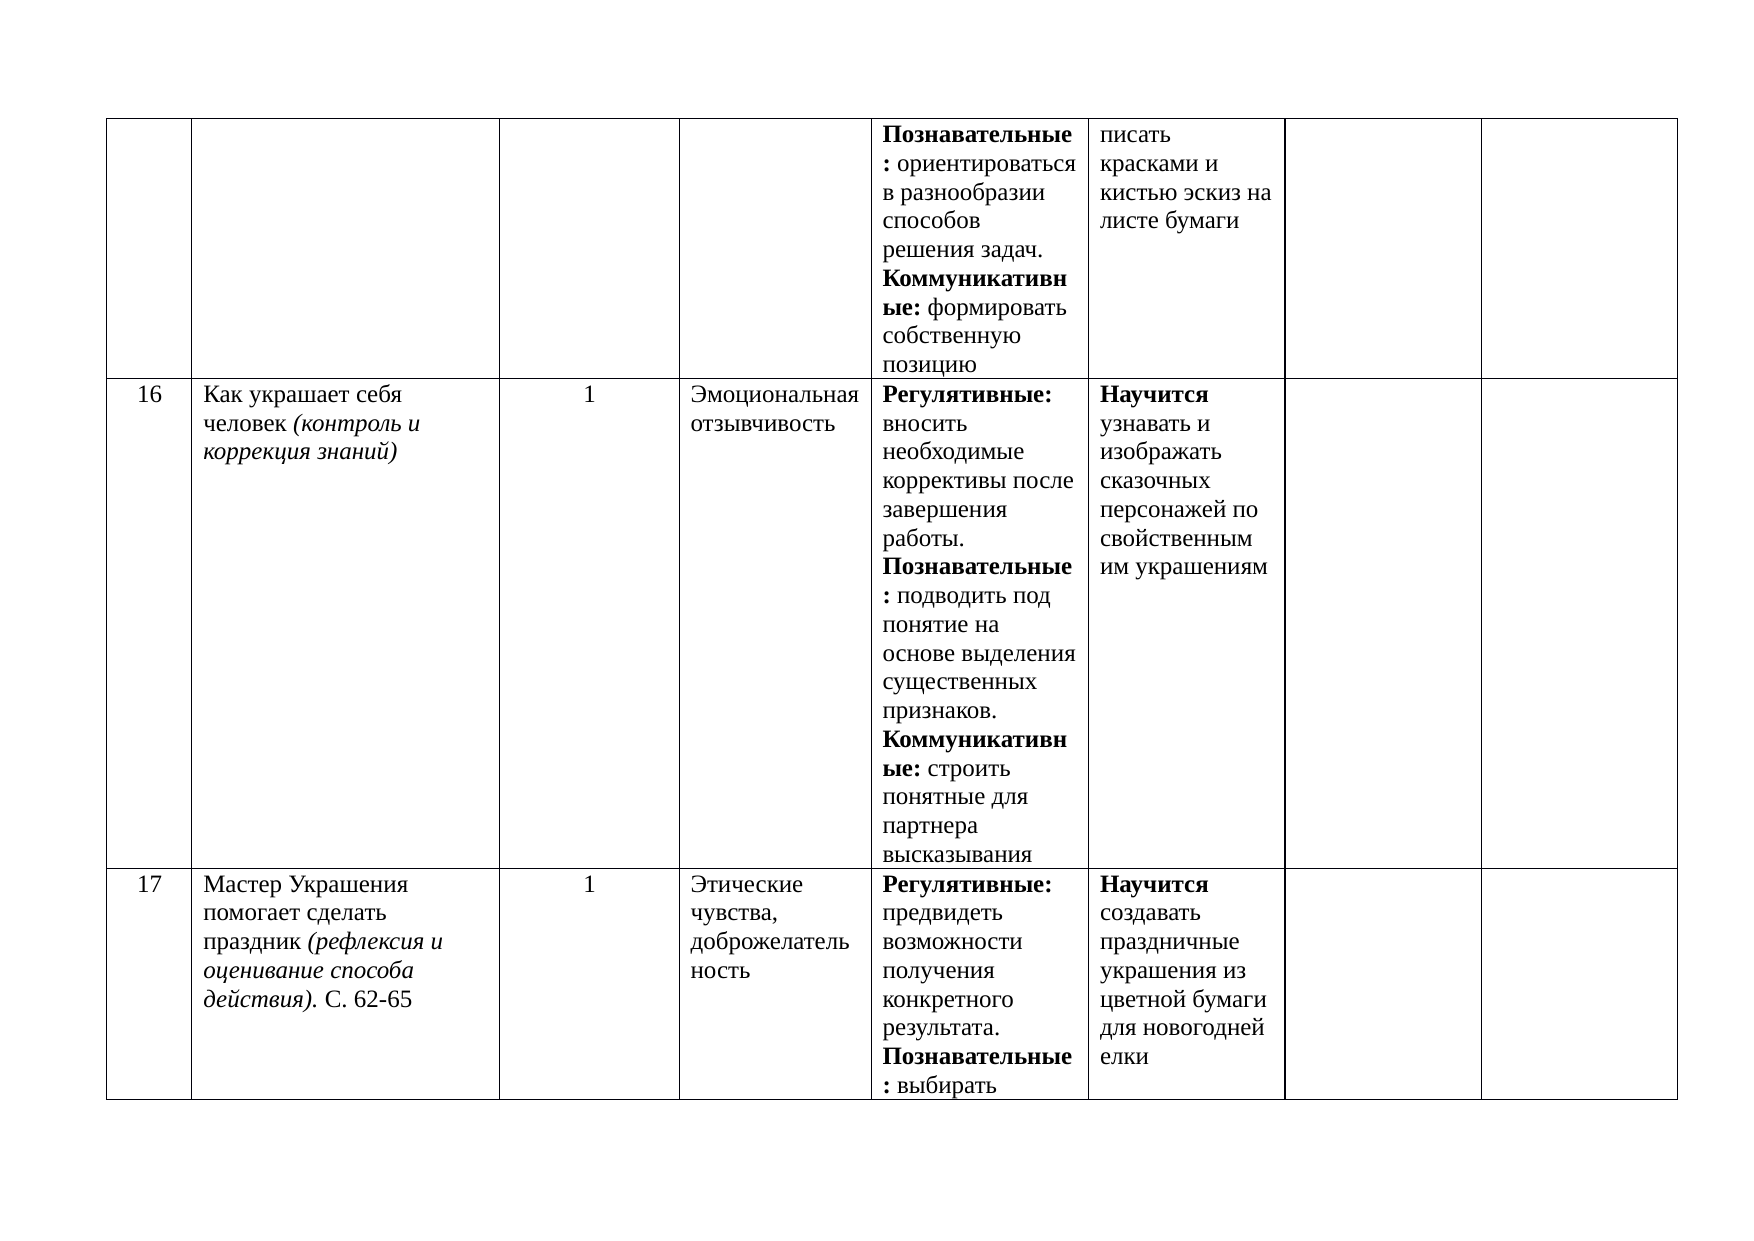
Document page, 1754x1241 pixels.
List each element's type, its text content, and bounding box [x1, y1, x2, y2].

table_cell Эмоциональная отзывчивость [680, 379, 871, 868]
table_cell 16 [107, 379, 191, 868]
table_cell Научится создавать праздничные украшения из цветной бумаги для новогодней елки [1089, 869, 1284, 1099]
table_cell Регулятивные: вносить необходимые коррективы после завершения работы. Познавательные: подводить под понятие на основе выделения существенных признаков. Коммуникативные: строить понятные для партнера высказывания [872, 379, 1088, 868]
table_cell 17 [107, 869, 191, 1099]
table_cell Научится узнавать и изображать сказочных персонажей по свойственным им украшениям [1089, 379, 1284, 868]
table_cell [1482, 119, 1677, 378]
table_cell [1482, 869, 1677, 1099]
table_cell Мастер Украшения помогает сделать праздник (рефлексия и оценивание способа действия). С. 62-65 [192, 869, 499, 1099]
table_cell Как украшает себя человек (контроль и коррекция знаний) [192, 379, 499, 868]
table_cell 1 [500, 379, 679, 868]
table_cell Познавательные: ориентироваться в разнообразии способов решения задач. Коммуникативные: формировать собственную позицию [872, 119, 1088, 378]
table_cell [192, 119, 499, 378]
table_cell [1286, 379, 1481, 868]
table_cell [1286, 869, 1481, 1099]
table_cell Этические чувства, доброжелательность [680, 869, 871, 1099]
table_cell 1 [500, 869, 679, 1099]
table_cell [680, 119, 871, 378]
table_cell [1482, 379, 1677, 868]
table_cell [107, 119, 191, 378]
table_cell [1286, 119, 1481, 378]
table_cell писать красками и кистью эскиз на листе бумаги [1089, 119, 1284, 378]
table_cell [500, 119, 679, 378]
table_cell Регулятивные: предвидеть возможности получения конкретного результата. Познавательные: выбирать [872, 869, 1088, 1099]
